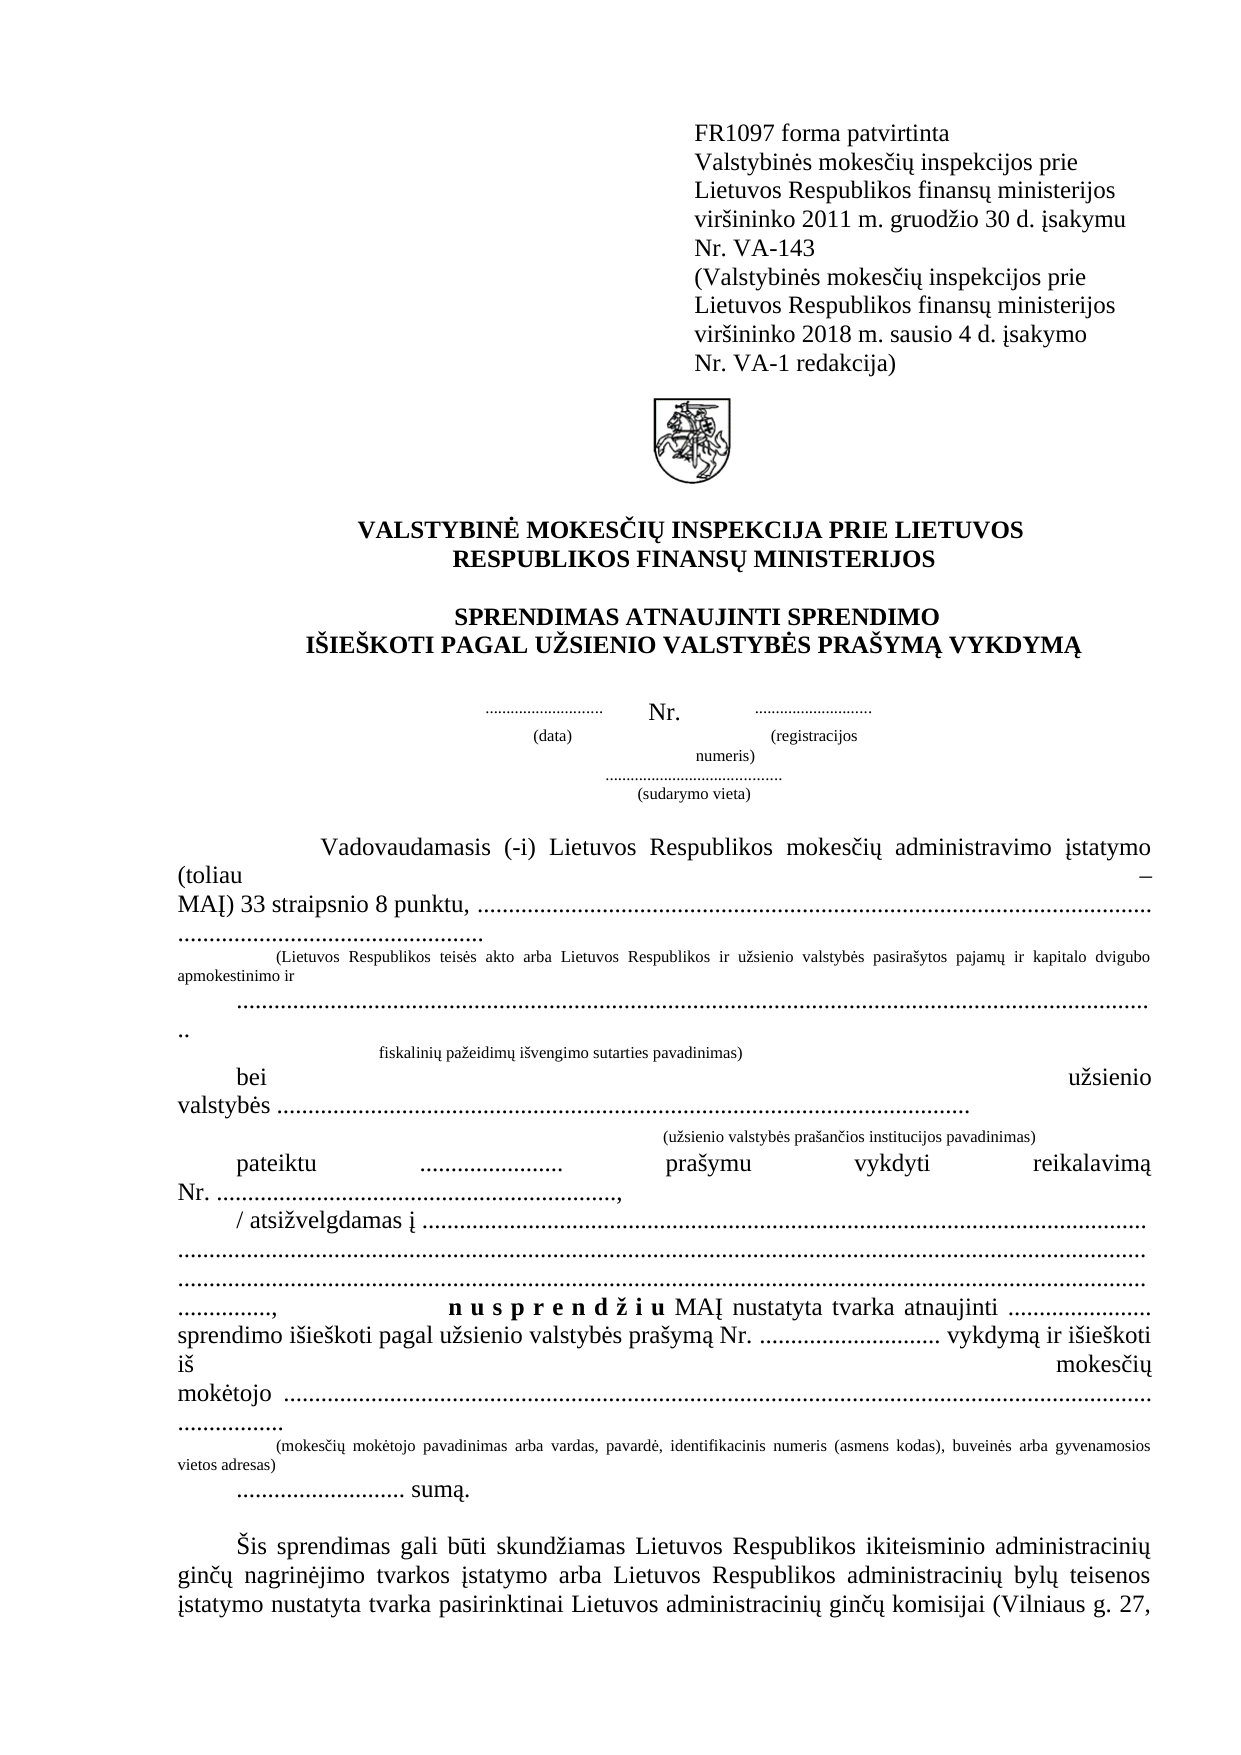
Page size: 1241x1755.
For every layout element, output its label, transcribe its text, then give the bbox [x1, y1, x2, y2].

text bei užsienio valstybės ............................................................................................................... [177, 1062, 1152, 1119]
table_header [696, 698, 902, 726]
text .................................................................................................................................................... [177, 985, 1152, 1042]
text viršininko 2018 m. sausio 4 d. įsakymo [694, 319, 1152, 348]
text (Valstybinės mokesčių inspekcijos prie [694, 262, 1152, 291]
table_cell [426, 765, 902, 784]
text Lietuvos Respublikos finansų ministerijos [694, 176, 1152, 204]
table_cell (registracijos numeris) [696, 726, 902, 764]
text pateiktu ....................... prašymu vykdyti reikalavimą Nr. ................................................................, [177, 1148, 1152, 1205]
text (užsienio valstybės prašančios institucijos pavadinimas) [177, 1119, 1152, 1148]
text Lietuvos Respublikos finansų ministerijos [694, 291, 1152, 319]
text ........................... sumą. [177, 1474, 1152, 1502]
table_header Nr. [633, 698, 696, 726]
text IŠIEŠKOTI PAGAL UŽSIENIO VALSTYBĖS PRAŠYMĄ VYKDYMĄ [177, 630, 1152, 659]
text Vadovaudamasis (-i) Lietuvos Respublikos mokesčių administravimo įstatymo (toliau – MAĮ) 33 straipsnio 8 punktu, ............................................................................................................................................................. [177, 832, 1152, 947]
table_header [426, 698, 633, 726]
text (mokesčių mokėtojo pavadinimas arba vardas, pavardė, identifikacinis numeris (asmens kodas), buveinės arba gyvenamosios vietos adresas) [177, 1435, 1152, 1474]
text VALSTYBINĖ MOKESČIŲ INSPEKCIJA PRIE LIETUVOS [177, 515, 1152, 544]
text FR1097 forma patvirtinta [694, 118, 1152, 147]
table_cell (sudarymo vieta) [426, 784, 902, 803]
text viršininko 2011 m. gruodžio 30 d. įsakymu [694, 204, 1152, 233]
text Valstybinės mokesčių inspekcijos prie [694, 147, 1152, 176]
table_cell (data) [426, 726, 633, 764]
text SPRENDIMAS ATNAUJINTI SPRENDIMO [177, 602, 1152, 630]
table_cell [633, 726, 696, 764]
text / atsižvelgdamas į ........................................................................................................................................................................................................................................................................................................................................................................................................................................................., nusprendžiu MAĮ nustatyta tvarka atnaujinti ....................... sprendimo išieškoti pagal užsienio valstybės prašymą Nr. ............................. vykdymą ir išieškoti iš mokesčių mokėtojo ............................................................................................................................................................ [177, 1205, 1152, 1435]
text (Lietuvos Respublikos teisės akto arba Lietuvos Respublikos ir užsienio valstybės pasirašytos pajamų ir kapitalo dvigubo apmokestinimo ir [177, 947, 1152, 985]
text Nr. VA-1 redakcija) [694, 348, 1152, 377]
text RESPUBLIKOS FINANSŲ MINISTERIJOS [177, 544, 1152, 573]
text fiskalinių pažeidimų išvengimo sutarties pavadinimas) [177, 1042, 1152, 1062]
text Nr. VA-143 [694, 233, 1152, 262]
text Šis sprendimas gali būti skundžiamas Lietuvos Respublikos ikiteisminio administracinių ginčų nagrinėjimo tvarkos įstatymo arba Lietuvos Respublikos administracinių bylų teisenos įstatymo nustatyta tvarka pasirinktinai Lietuvos administracinių ginčų komisijai (Vilniaus g. 27, [177, 1531, 1152, 1617]
